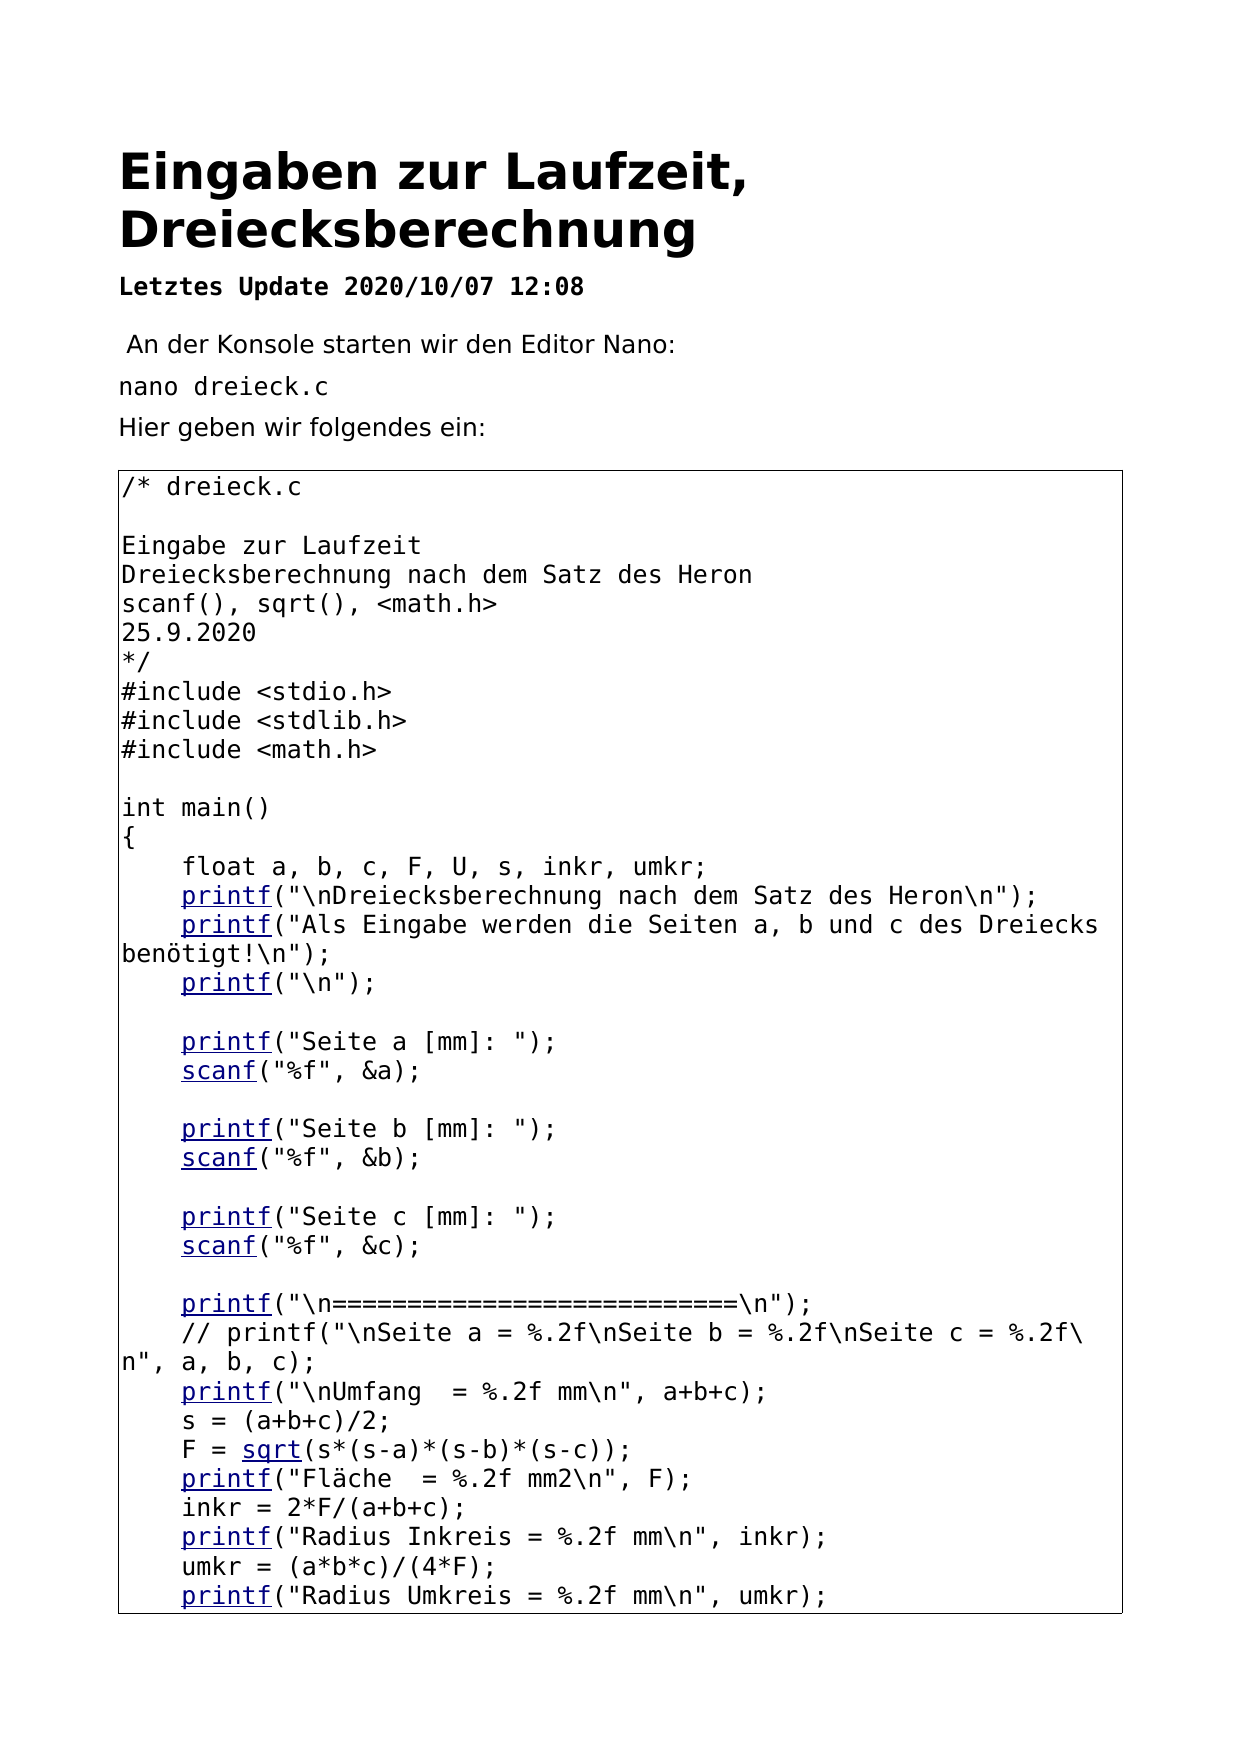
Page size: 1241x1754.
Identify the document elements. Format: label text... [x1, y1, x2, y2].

text Letztes Update 2020/10/07 12:08 An der Konsole starten wir den Editor Nano: [118, 272, 1122, 359]
text Hier geben wir folgendes ein: [118, 413, 1122, 442]
table_header /* dreieck.c Eingabe zur Laufzeit Dreiecksberechnung nach dem Satz des Heron scanf(), sqrt(), <math.h> 25.9.2020 */ #include <stdio.h> #include <stdlib.h> #include <math.h> int main() { float a, b, c, F, U, s, inkr, umkr; printf("\nDreiecksberechnung nach dem Satz des Heron\n"); printf("Als Eingabe werden die Seiten a, b und c des Dreiecks benötigt!\n"); printf("\n"); printf("Seite a [mm]: "); scanf("%f", &a); printf("Seite b [mm]: "); scanf("%f", &b); printf("Seite c [mm]: "); scanf("%f", &c); printf("\n===========================\n"); // printf("\nSeite a = %.2f\nSeite b = %.2f\nSeite c = %.2f\n", a, b, c); printf("\nUmfang = %.2f mm\n", a+b+c); s = (a+b+c)/2; F = sqrt(s*(s-a)*(s-b)*(s-c)); printf("Fläche = %.2f mm2\n", F); inkr = 2*F/(a+b+c); printf("Radius Inkreis = %.2f mm\n", inkr); umkr = (a*b*c)/(4*F); printf("Radius Umkreis = %.2f mm\n", umkr); [119, 471, 1122, 1613]
subtitle Eingaben zur Laufzeit, Dreiecksberechnung [118, 143, 1122, 259]
text nano dreieck.c [118, 372, 1122, 401]
